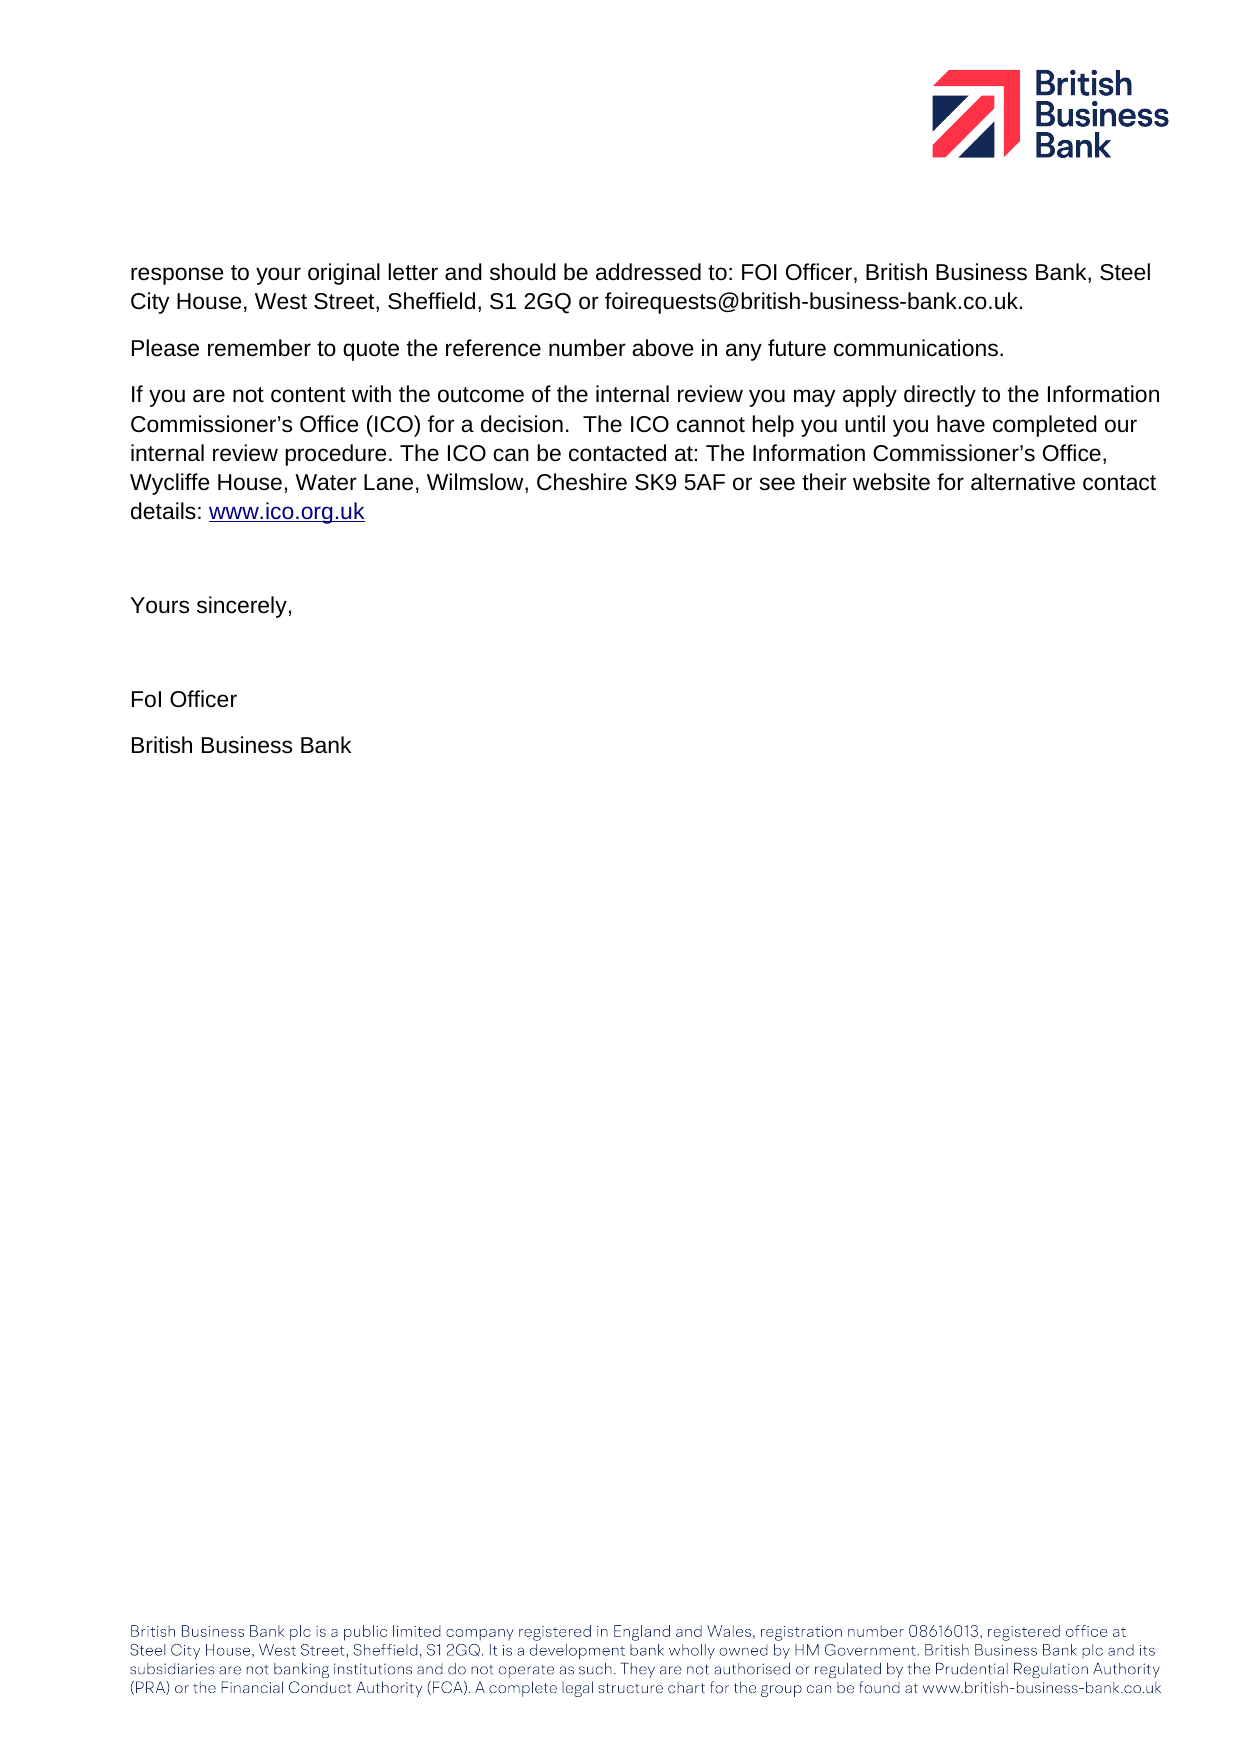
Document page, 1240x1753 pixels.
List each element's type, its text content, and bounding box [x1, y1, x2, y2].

text FoI Officer [130, 684, 1169, 713]
text Yours sincerely, [130, 590, 1169, 619]
text response to your original letter and should be addressed to: FOI Officer, British Business Bank, Steel City House, West Street, Sheffield, S1 2GQ or foirequests@british-business-bank.co.uk. [130, 257, 1169, 315]
text British Business Bank [130, 731, 1169, 760]
text If you are not content with the outcome of the internal review you may apply directly to the Information Commissioner’s Office (ICO) for a decision. The ICO cannot help you until you have completed our internal review procedure. The ICO can be contacted at: The Information Commissioner’s Office, Wycliffe House, Water Lane, Wilmslow, Cheshire SK9 5AF or see their website for alternative contact details: www.ico.org.uk [130, 379, 1169, 525]
text Please remember to quote the reference number above in any future communications. [130, 333, 1169, 362]
